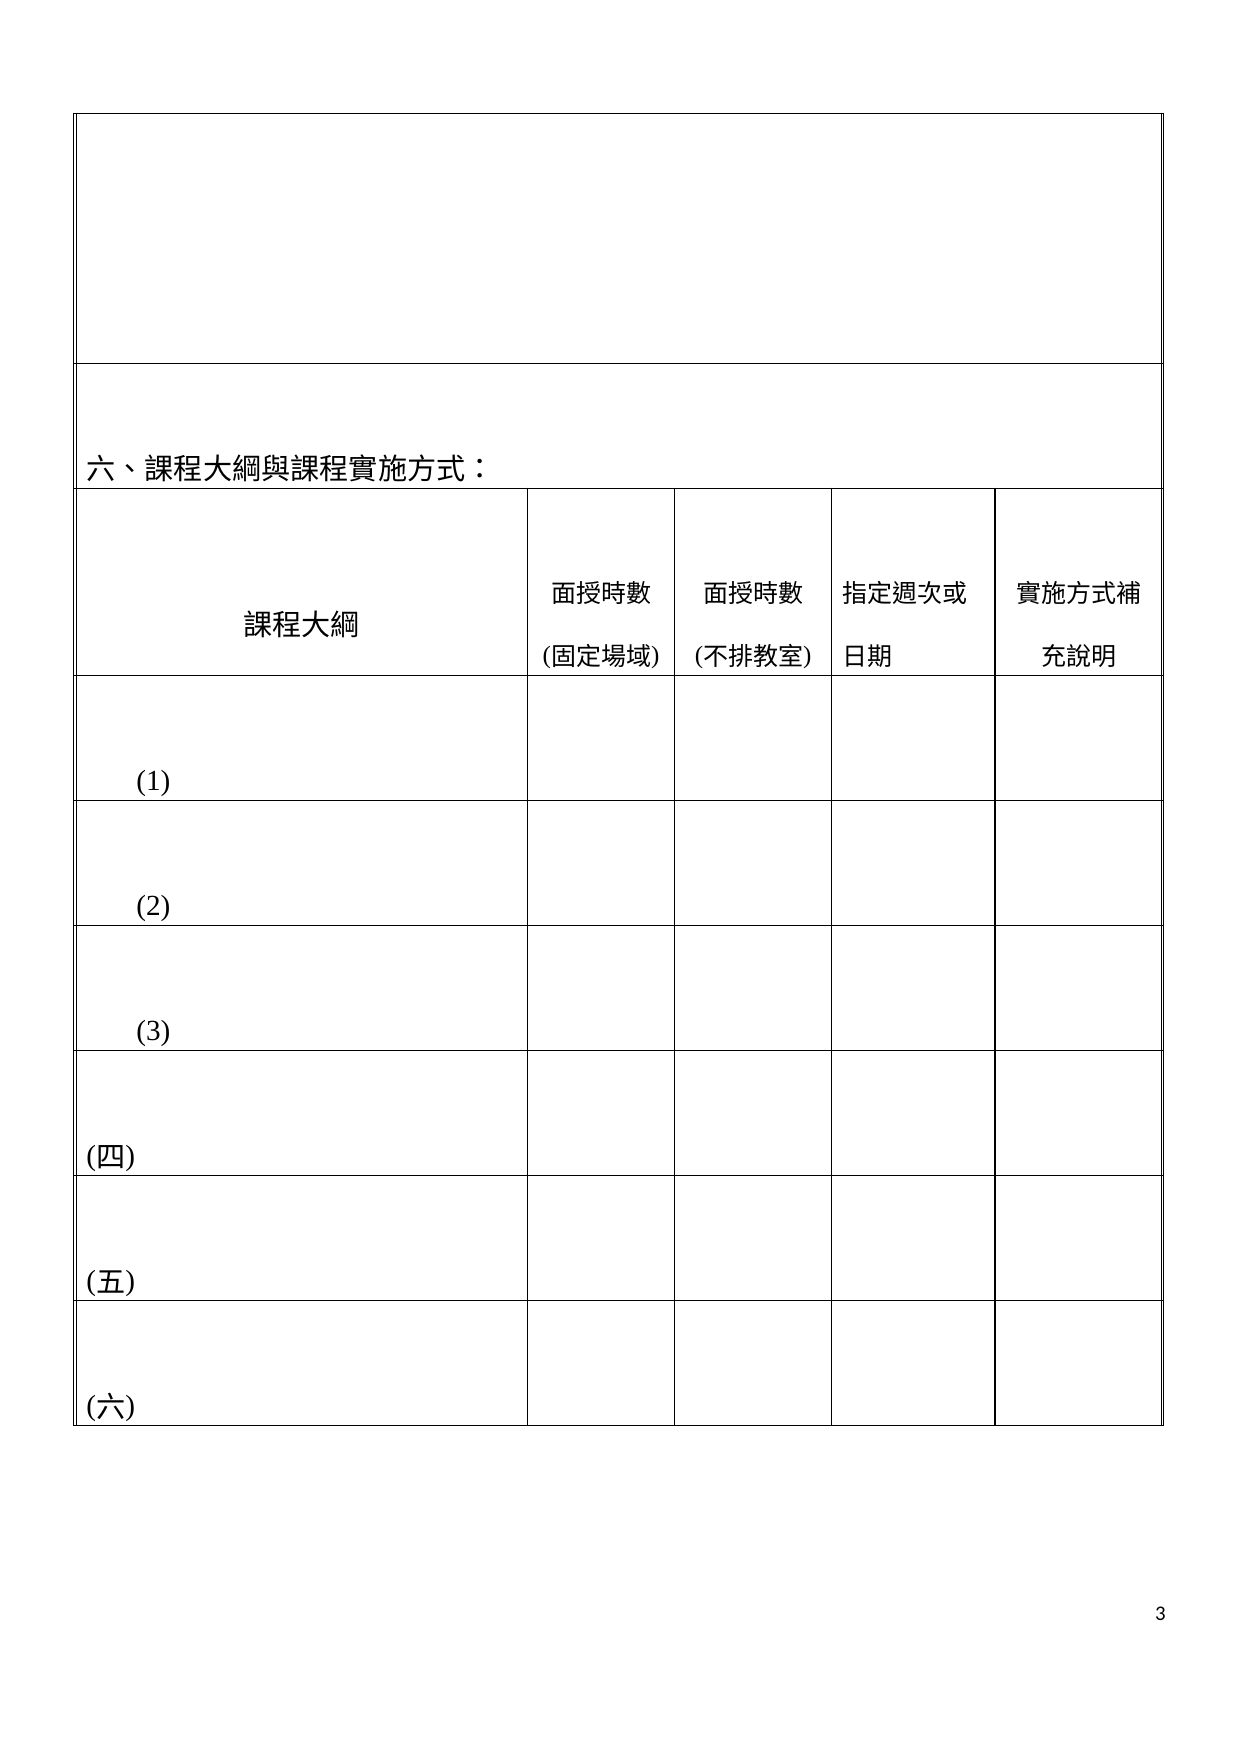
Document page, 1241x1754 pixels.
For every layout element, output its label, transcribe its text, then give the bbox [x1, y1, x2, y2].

table_cell [675, 1051, 831, 1175]
table_cell 六、課程大綱與課程實施方式： [77, 364, 1161, 488]
table_cell [528, 1176, 674, 1300]
table_cell [832, 1301, 994, 1425]
table_cell [528, 801, 674, 925]
table_cell 面授時數 (不排教室) [675, 489, 831, 675]
table_cell [528, 676, 674, 800]
table_cell 實施方式補充說明 [996, 489, 1161, 675]
table_cell [675, 1301, 831, 1425]
table_cell [528, 926, 674, 1050]
table_cell (五) [77, 1176, 527, 1300]
table_cell [77, 676, 527, 800]
table_cell [996, 676, 1161, 800]
table_cell [675, 926, 831, 1050]
table_cell [675, 1176, 831, 1300]
table_cell [528, 1301, 674, 1425]
table_cell [996, 801, 1161, 925]
table_cell 面授時數(固定場域) [528, 489, 674, 675]
table_cell [528, 1051, 674, 1175]
table_cell [996, 1051, 1161, 1175]
table_cell [675, 801, 831, 925]
table_cell 課程大綱 [77, 489, 527, 675]
table_cell [832, 926, 994, 1050]
table_cell (四) [77, 1051, 527, 1175]
table_cell [832, 1051, 994, 1175]
table_cell [675, 676, 831, 800]
table_cell [77, 926, 527, 1050]
table_cell [996, 1301, 1161, 1425]
table_cell [996, 1176, 1161, 1300]
table_cell [832, 801, 994, 925]
table_cell [832, 676, 994, 800]
table_cell [77, 114, 1161, 363]
table_cell 指定週次或日期 [832, 489, 994, 675]
table_cell [996, 926, 1161, 1050]
table_cell (六) [77, 1301, 527, 1425]
table_cell [832, 1176, 994, 1300]
table_cell [77, 801, 527, 925]
